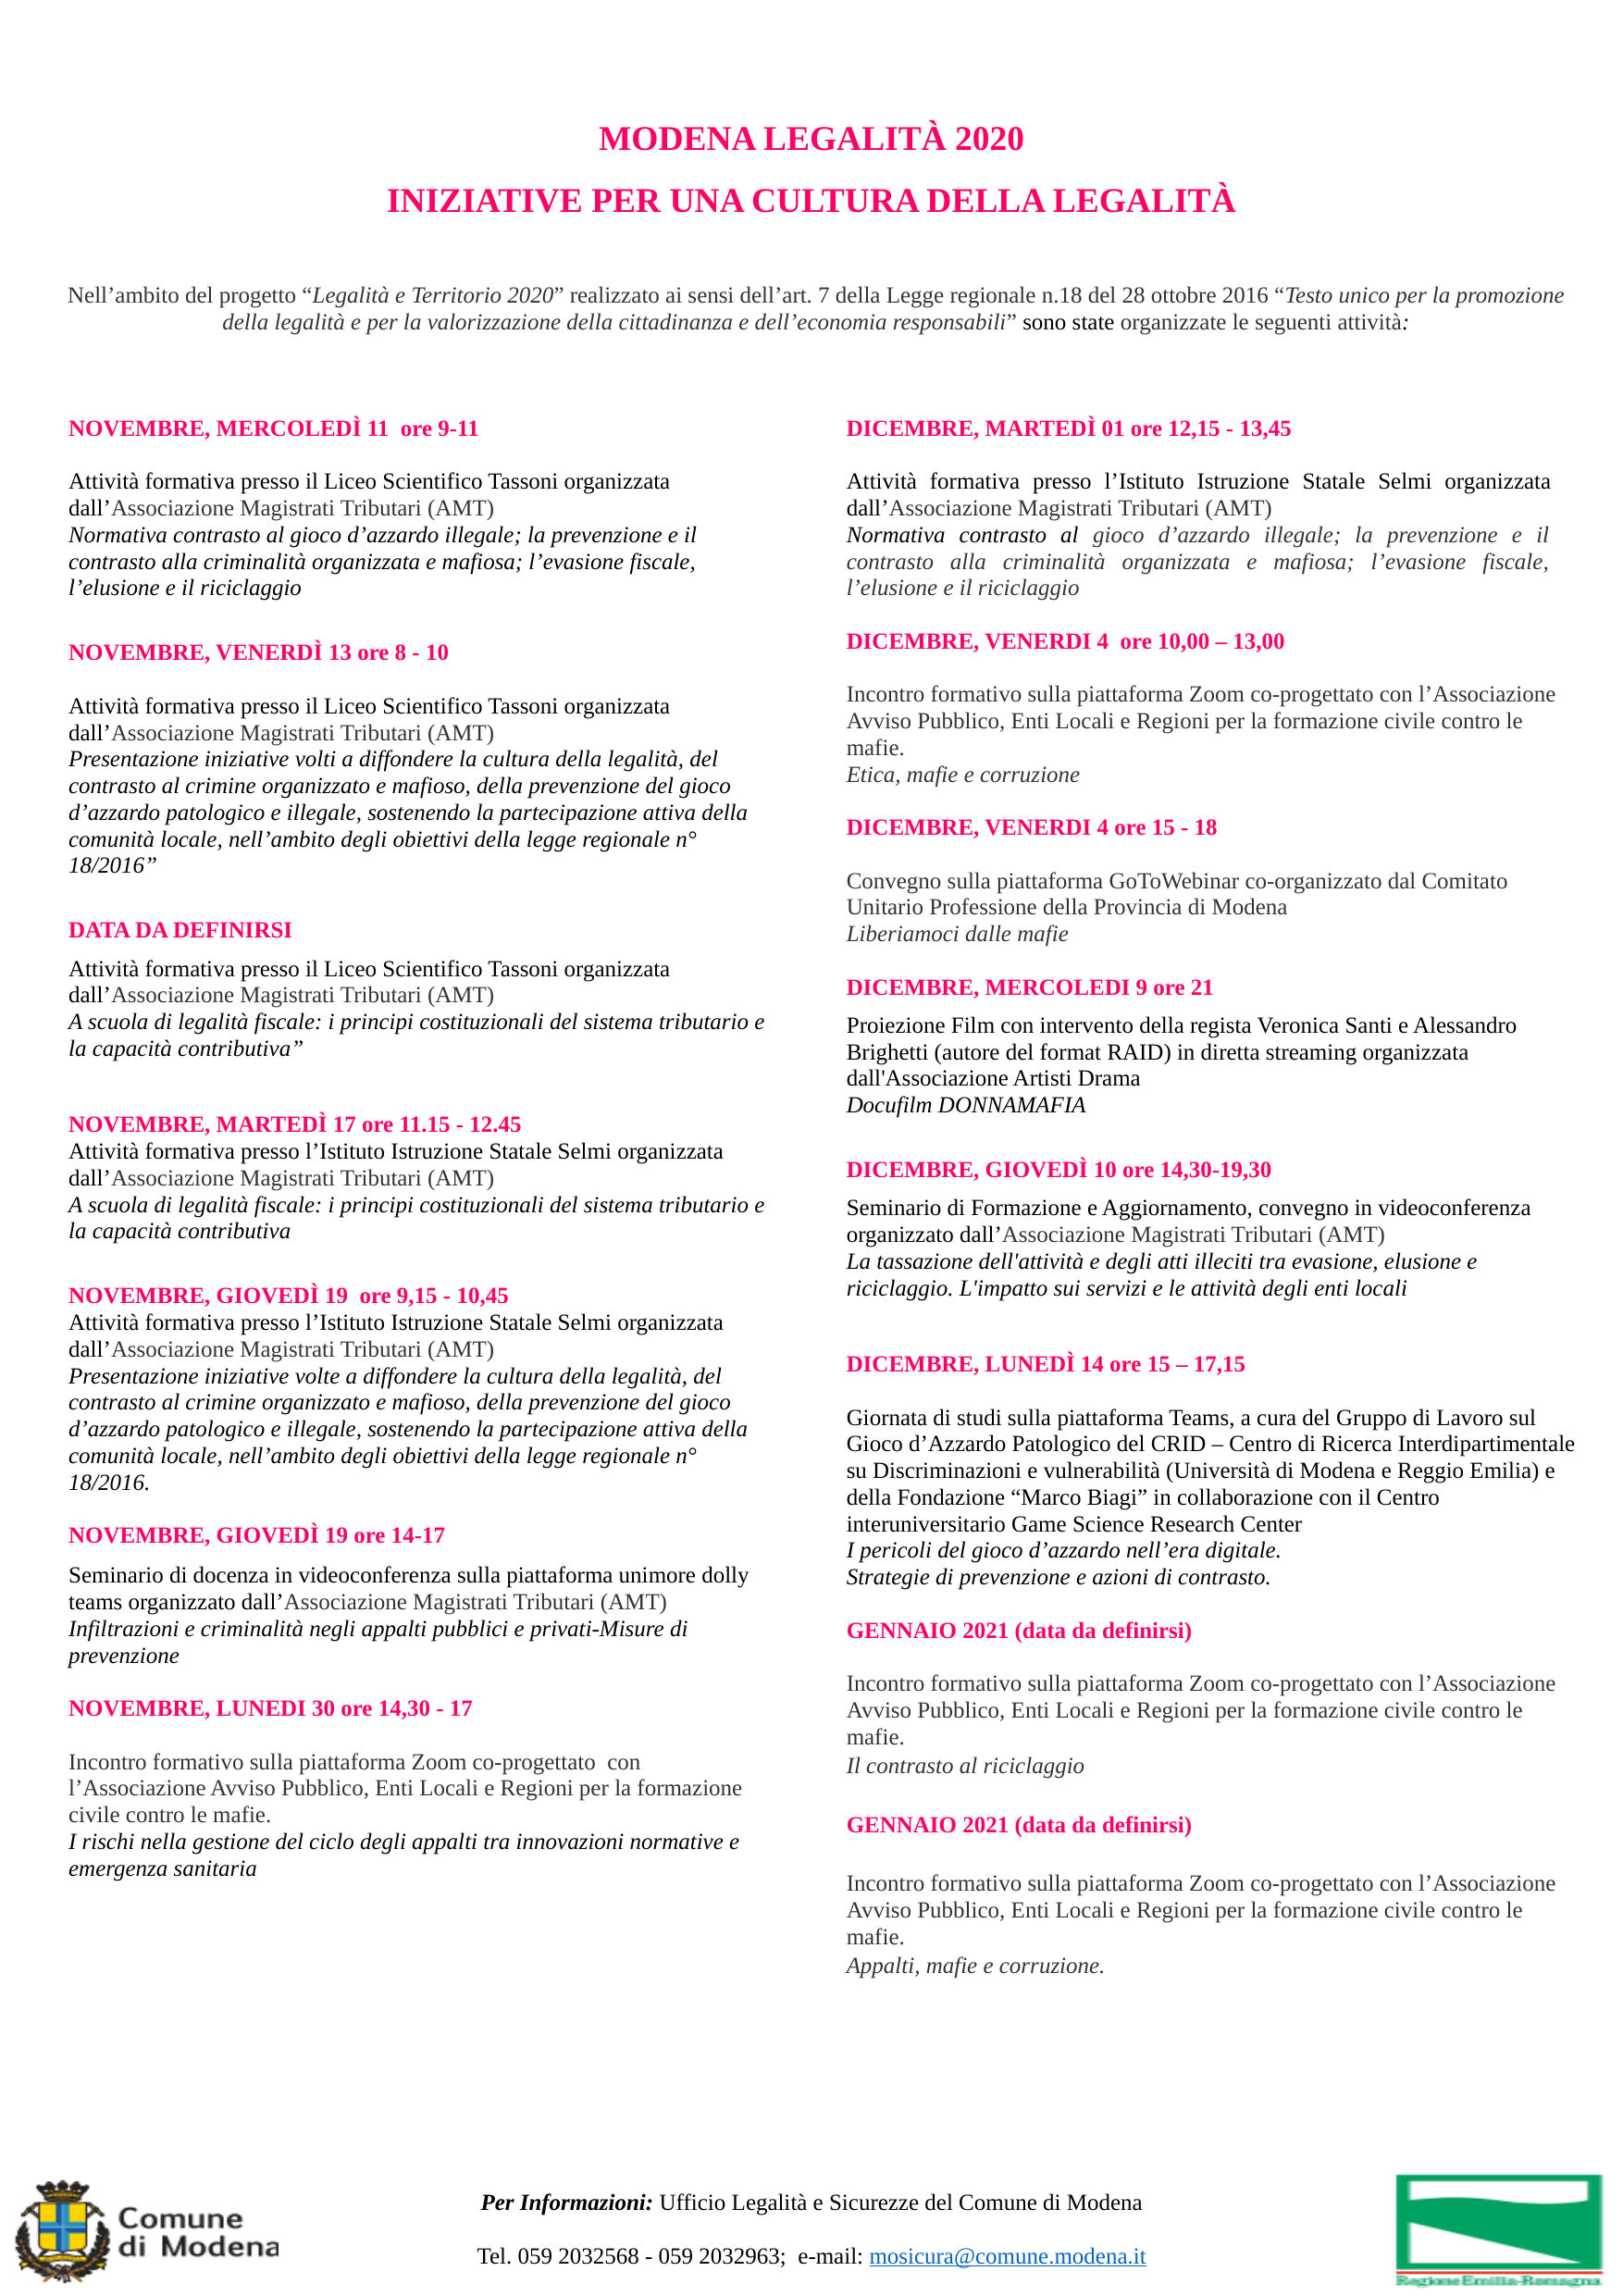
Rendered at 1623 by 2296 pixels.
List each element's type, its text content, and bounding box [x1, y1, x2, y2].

text I pericoli del gioco d’azzardo nell’era digitale. [846, 1537, 1580, 1563]
text GENNAIO 2021 (data da definirsi) [846, 1811, 1585, 1838]
text DATA DA DEFINIRSI [68, 917, 776, 943]
text DICEMBRE, VENERDI 4 ore 15 - 18 [846, 813, 1585, 840]
text Appalti, mafie e corruzione. [846, 1952, 1585, 1979]
text MODENA LEGALITÀ 2020 [0, 118, 1623, 158]
text DICEMBRE, LUNEDÌ 14 ore 15 – 17,15 [846, 1350, 1585, 1377]
text Docufilm DONNAMAFIA [846, 1091, 1585, 1118]
text INIZIATIVE PER UNA CULTURA DELLA LEGALITÀ [0, 180, 1623, 219]
text GENNAIO 2021 (data da definirsi) [846, 1617, 1585, 1644]
text A scuola di legalità fiscale: i principi costituzionali del sistema tributario e la capacità contributiva [68, 1191, 776, 1244]
text DICEMBRE, MARTEDÌ 01 ore 12,15 - 13,45 [846, 415, 1623, 441]
text Seminario di docenza in videoconferenza sulla piattaforma unimore dolly teams organizzato dall’Associazione Magistrati Tributari (AMT) [68, 1561, 776, 1615]
text Strategie di prevenzione e azioni di contrasto. [846, 1563, 1580, 1590]
text A scuola di legalità fiscale: i principi costituzionali del sistema tributario e la capacità contributiva” [68, 1008, 776, 1061]
text Presentazione iniziative volti a diffondere la cultura della legalità, del contrasto al crimine organizzato e mafioso, della prevenzione del gioco d’azzardo patologico e illegale, sostenendo la partecipazione attiva della comunità locale, nell’ambito degli obiettivi della legge regionale n° 18/2016” [68, 746, 776, 878]
text NOVEMBRE, VENERDÌ 13 ore 8 - 10 [68, 639, 776, 665]
text I rischi nella gestione del ciclo degli appalti tra innovazioni normative e emergenza sanitaria [68, 1828, 776, 1880]
text Attività formativa presso l’Istituto Istruzione Statale Selmi organizzata dall’Associazione Magistrati Tributari (AMT) [846, 468, 1552, 521]
text Attività formativa presso il Liceo Scientifico Tassoni organizzata dall’Associazione Magistrati Tributari (AMT) [68, 468, 776, 521]
text NOVEMBRE, MARTEDÌ 17 ore 11.15 - 12.45 [68, 1111, 776, 1137]
text Presentazione iniziative volte a diffondere la cultura della legalità, del contrasto al crimine organizzato e mafioso, della prevenzione del gioco d’azzardo patologico e illegale, sostenendo la partecipazione attiva della comunità locale, nell’ambito degli obiettivi della legge regionale n° 18/2016. [68, 1362, 776, 1496]
text Attività formativa presso l’Istituto Istruzione Statale Selmi organizzata dall’Associazione Magistrati Tributari (AMT) [68, 1137, 776, 1191]
text Attività formativa presso il Liceo Scientifico Tassoni organizzata dall’Associazione Magistrati Tributari (AMT) [68, 692, 776, 746]
text La tassazione dell'attività e degli atti illeciti tra evasione, elusione e riciclaggio. L'impatto sui servizi e le attività degli enti locali [846, 1247, 1585, 1301]
text Il contrasto al riciclaggio [846, 1752, 1585, 1779]
text Attività formativa presso l’Istituto Istruzione Statale Selmi organizzata dall’Associazione Magistrati Tributari (AMT) [68, 1309, 776, 1362]
text Incontro formativo sulla piattaforma Zoom co-progettato con l’Associazione Avviso Pubblico, Enti Locali e Regioni per la formazione civile contro le mafie. [846, 681, 1585, 761]
text DICEMBRE, MERCOLEDI 9 ore 21 [846, 974, 1585, 1000]
text Normativa contrasto al gioco d’azzardo illegale; la prevenzione e il contrasto alla criminalità organizzata e mafiosa; l’evasione fiscale, l’elusione e il riciclaggio [68, 521, 776, 601]
text Liberiamoci dalle mafie [846, 920, 1585, 947]
text Convegno sulla piattaforma GoToWebinar co-organizzato dal Comitato Unitario Professione della Provincia di Modena [846, 867, 1585, 920]
text NOVEMBRE, GIOVEDÌ 19 ore 14-17 [68, 1521, 776, 1548]
text Attività formativa presso il Liceo Scientifico Tassoni organizzata dall’Associazione Magistrati Tributari (AMT) [68, 955, 776, 1008]
text Proiezione Film con intervento della regista Veronica Santi e Alessandro Brighetti (autore del format RAID) in diretta streaming organizzata dall'Associazione Artisti Drama [846, 1011, 1585, 1091]
text Etica, mafie e corruzione [846, 761, 1585, 788]
text NOVEMBRE, MERCOLEDÌ 11 ore 9-11 [68, 415, 776, 441]
text Infiltrazioni e criminalità negli appalti pubblici e privati-Misure di prevenzione [68, 1615, 776, 1668]
text DICEMBRE, VENERDI 4 ore 10,00 – 13,00 [846, 627, 1585, 654]
text Seminario di Formazione e Aggiornamento, convegno in videoconferenza organizzato dall’Associazione Magistrati Tributari (AMT) [846, 1195, 1585, 1247]
text Normativa contrasto al gioco d’azzardo illegale; la prevenzione e il contrasto alla criminalità organizzata e mafiosa; l’evasione fiscale, l’elusione e il riciclaggio [846, 521, 1552, 601]
text NOVEMBRE, LUNEDI 30 ore 14,30 - 17 [68, 1694, 776, 1721]
text DICEMBRE, GIOVEDÌ 10 ore 14,30-19,30 [846, 1156, 1585, 1183]
text Nell’ambito del progetto “Legalità e Territorio 2020” realizzato ai sensi dell’art. 7 della Legge regionale n.18 del 28 ottobre 2016 “Testo unico per la promozione della legalità e per la valorizzazione della cittadinanza e dell’economia responsabili” sono state organizzate le seguenti attività: [49, 281, 1585, 335]
text Incontro formativo sulla piattaforma Zoom co-progettato con l’Associazione Avviso Pubblico, Enti Locali e Regioni per la formazione civile contro le mafie. [68, 1748, 776, 1828]
text Giornata di studi sulla piattaforma Teams, a cura del Gruppo di Lavoro sul Gioco d’Azzardo Patologico del CRID – Centro di Ricerca Interdipartimentale su Discriminazioni e vulnerabilità (Università di Modena e Reggio Emilia) e della Fondazione “Marco Biagi” in collaborazione con il Centro interuniversitario Game Science Research Center [846, 1404, 1580, 1537]
text Incontro formativo sulla piattaforma Zoom co-progettato con l’Associazione Avviso Pubblico, Enti Locali e Regioni per la formazione civile contro le mafie. [846, 1869, 1585, 1949]
text NOVEMBRE, GIOVEDÌ 19 ore 9,15 - 10,45 [68, 1283, 776, 1309]
text Incontro formativo sulla piattaforma Zoom co-progettato con l’Associazione Avviso Pubblico, Enti Locali e Regioni per la formazione civile contro le mafie. [846, 1669, 1585, 1750]
